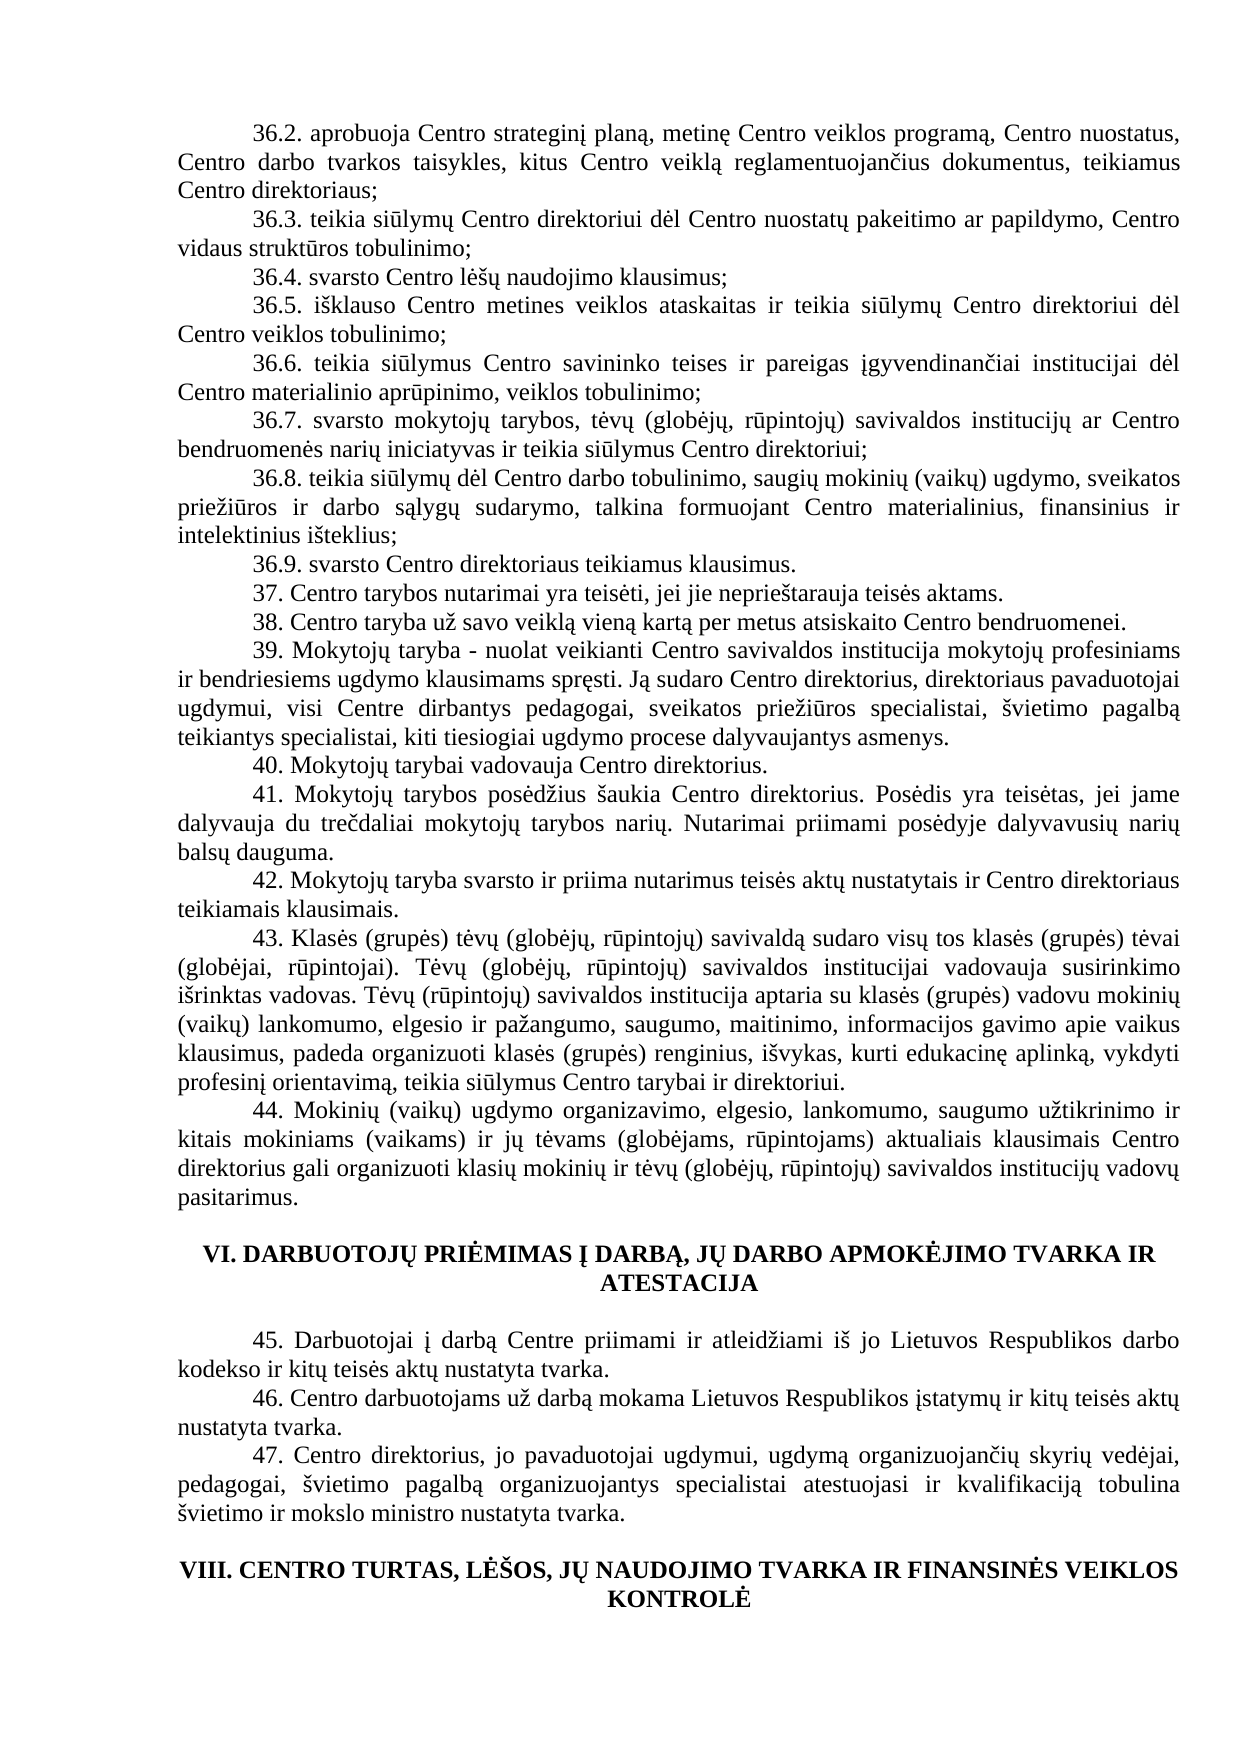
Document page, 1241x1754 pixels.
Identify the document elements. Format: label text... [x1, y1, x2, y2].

text 41. Mokytojų tarybos posėdžius šaukia Centro direktorius. Posėdis yra teisėtas, jei jame dalyvauja du trečdaliai mokytojų tarybos narių. Nutarimai priimami posėdyje dalyvavusių narių balsų dauguma. [177, 779, 1181, 866]
text 42. Mokytojų taryba svarsto ir priima nutarimus teisės aktų nustatytais ir Centro direktoriaus teikiamais klausimais. [177, 866, 1181, 923]
text 36.7. svarsto mokytojų tarybos, tėvų (globėjų, rūpintojų) savivaldos institucijų ar Centro bendruomenės narių iniciatyvas ir teikia siūlymus Centro direktoriui; [177, 406, 1181, 463]
text 36.9. svarsto Centro direktoriaus teikiamus klausimus. [177, 549, 1181, 578]
text 36.3. teikia siūlymų Centro direktoriui dėl Centro nuostatų pakeitimo ar papildymo, Centro vidaus struktūros tobulinimo; [177, 204, 1181, 262]
text 39. Mokytojų taryba - nuolat veikianti Centro savivaldos institucija mokytojų profesiniams ir bendriesiems ugdymo klausimams spręsti. Ją sudaro Centro direktorius, direktoriaus pavaduotojai ugdymui, visi Centre dirbantys pedagogai, sveikatos priežiūros specialistai, švietimo pagalbą teikiantys specialistai, kiti tiesiogiai ugdymo procese dalyvaujantys asmenys. [177, 636, 1181, 751]
text 43. Klasės (grupės) tėvų (globėjų, rūpintojų) savivaldą sudaro visų tos klasės (grupės) tėvai (globėjai, rūpintojai). Tėvų (globėjų, rūpintojų) savivaldos institucijai vadovauja susirinkimo išrinktas vadovas. Tėvų (rūpintojų) savivaldos institucija aptaria su klasės (grupės) vadovu mokinių (vaikų) lankomumo, elgesio ir pažangumo, saugumo, maitinimo, informacijos gavimo apie vaikus klausimus, padeda organizuoti klasės (grupės) renginius, išvykas, kurti edukacinę aplinką, vykdyti profesinį orientavimą, teikia siūlymus Centro tarybai ir direktoriui. [177, 923, 1181, 1096]
text 45. Darbuotojai į darbą Centre priimami ir atleidžiami iš jo Lietuvos Respublikos darbo kodekso ir kitų teisės aktų nustatyta tvarka. [177, 1326, 1181, 1383]
text 38. Centro taryba už savo veiklą vieną kartą per metus atsiskaito Centro bendruomenei. [177, 607, 1181, 636]
text VIII. CENTRO TURTAS, LĖŠOS, JŲ NAUDOJIMO TVARKA IR FINANSINĖS VEIKLOS KONTROLĖ [177, 1556, 1181, 1613]
text 36.2. aprobuoja Centro strateginį planą, metinę Centro veiklos programą, Centro nuostatus, Centro darbo tvarkos taisykles, kitus Centro veiklą reglamentuojančius dokumentus, teikiamus Centro direktoriaus; [177, 118, 1181, 204]
text 37. Centro tarybos nutarimai yra teisėti, jei jie neprieštarauja teisės aktams. [177, 578, 1181, 607]
text VI. DARBUOTOJŲ PRIĖMIMAS Į DARBĄ, JŲ DARBO APMOKĖJIMO TVARKA IR ATESTACIJA [177, 1239, 1181, 1297]
text 36.8. teikia siūlymų dėl Centro darbo tobulinimo, saugių mokinių (vaikų) ugdymo, sveikatos priežiūros ir darbo sąlygų sudarymo, talkina formuojant Centro materialinius, finansinius ir intelektinius išteklius; [177, 463, 1181, 549]
text 36.4. svarsto Centro lėšų naudojimo klausimus; [177, 262, 1181, 291]
text 44. Mokinių (vaikų) ugdymo organizavimo, elgesio, lankomumo, saugumo užtikrinimo ir kitais mokiniams (vaikams) ir jų tėvams (globėjams, rūpintojams) aktualiais klausimais Centro direktorius gali organizuoti klasių mokinių ir tėvų (globėjų, rūpintojų) savivaldos institucijų vadovų pasitarimus. [177, 1096, 1181, 1211]
text 40. Mokytojų tarybai vadovauja Centro direktorius. [177, 751, 1181, 779]
text 47. Centro direktorius, jo pavaduotojai ugdymui, ugdymą organizuojančių skyrių vedėjai, pedagogai, švietimo pagalbą organizuojantys specialistai atestuojasi ir kvalifikaciją tobulina švietimo ir mokslo ministro nustatyta tvarka. [177, 1441, 1181, 1527]
text 36.6. teikia siūlymus Centro savininko teises ir pareigas įgyvendinančiai institucijai dėl Centro materialinio aprūpinimo, veiklos tobulinimo; [177, 348, 1181, 406]
text 46. Centro darbuotojams už darbą mokama Lietuvos Respublikos įstatymų ir kitų teisės aktų nustatyta tvarka. [177, 1383, 1181, 1441]
text 36.5. išklauso Centro metines veiklos ataskaitas ir teikia siūlymų Centro direktoriui dėl Centro veiklos tobulinimo; [177, 291, 1181, 348]
